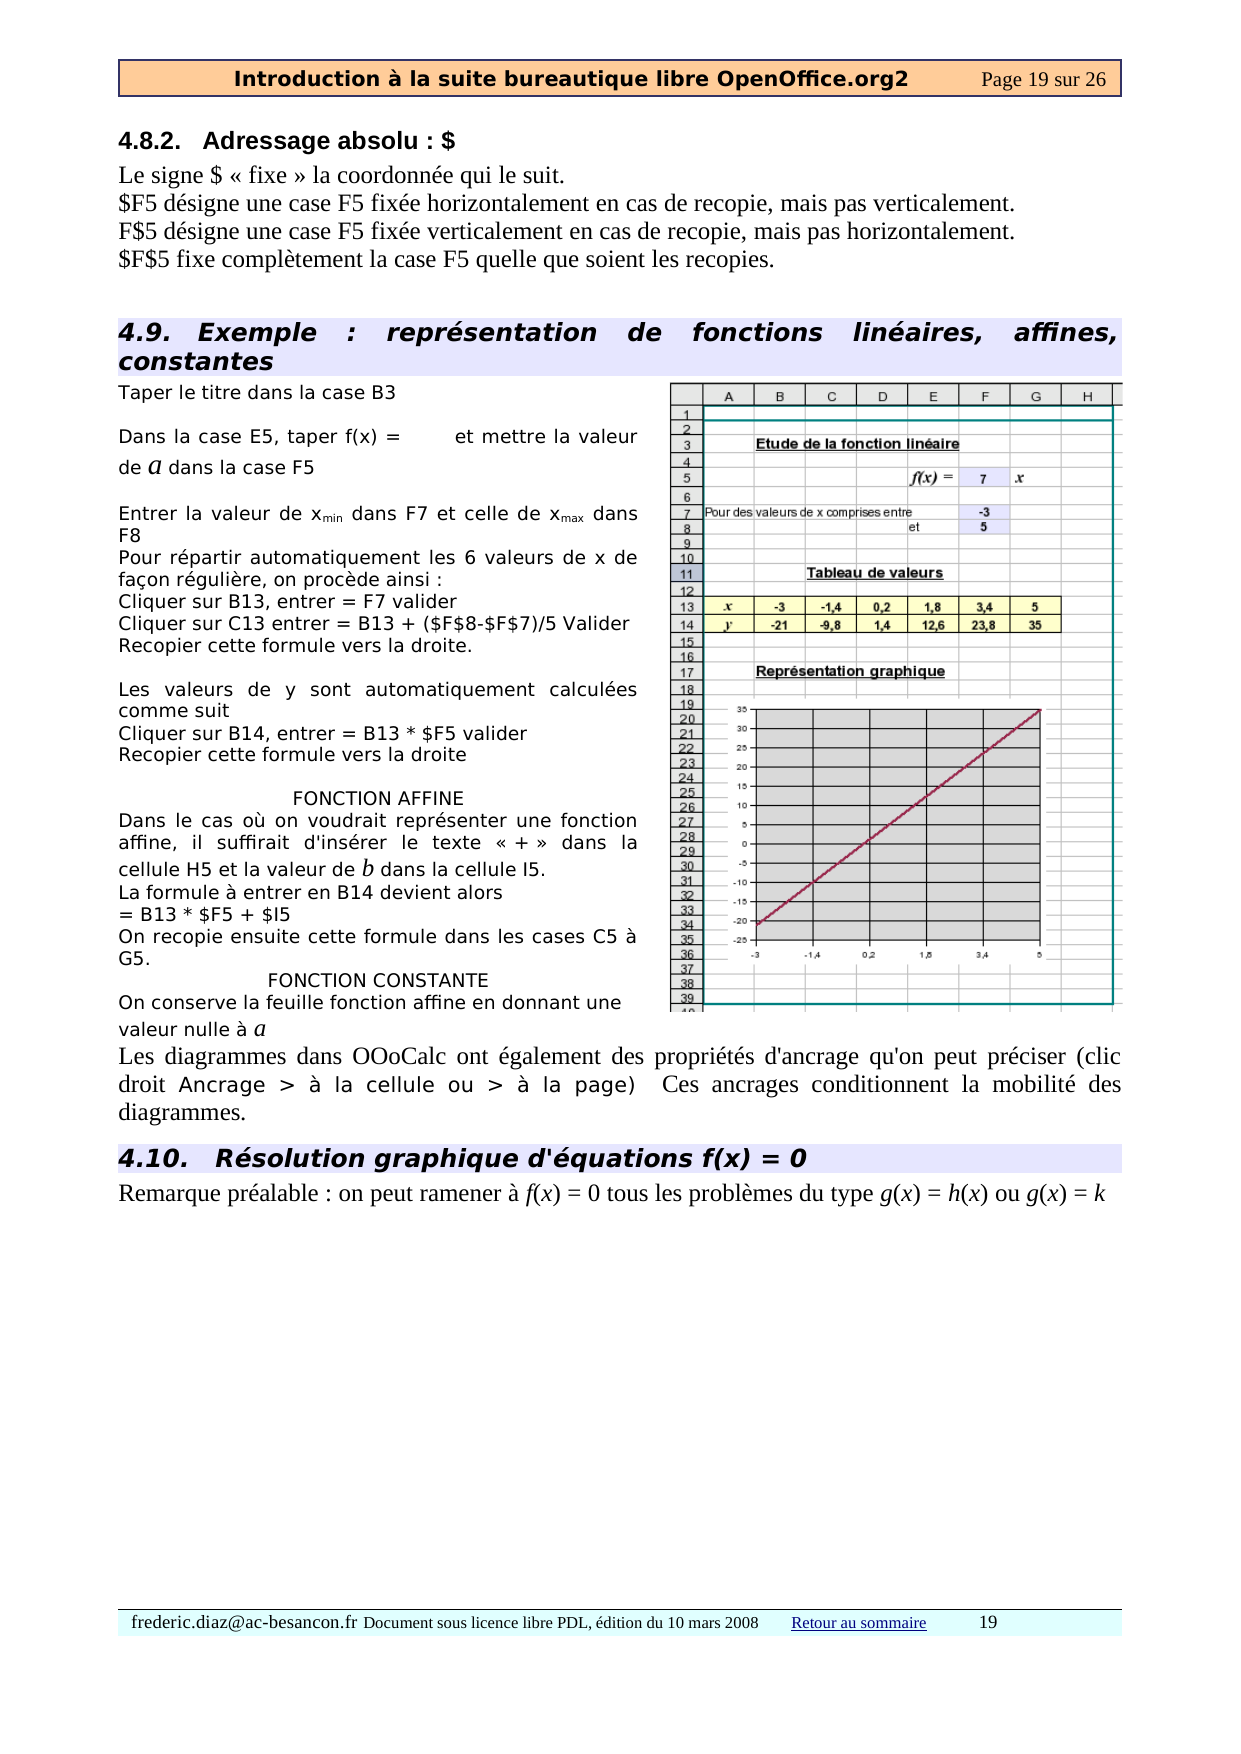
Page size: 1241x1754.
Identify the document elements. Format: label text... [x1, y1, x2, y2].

picture [669, 382, 1123, 1012]
text $F$5 fixe complètement la case F5 quelle que soient les recopies. [118, 244, 1122, 273]
text Le signe $ « fixe » la coordonnée qui le suit. [118, 161, 1122, 188]
subtitle Résolution graphique d'équations f(x) = 0 [118, 1144, 1122, 1173]
subtitle Adressage absolu : $ [118, 127, 1122, 154]
subtitle Exemple : représentation de fonctions linéaires, affines, constantes [118, 318, 1122, 376]
table_header [638, 382, 1123, 1042]
table_header Taper le titre dans la case B3 Dans la case E5, taper f(x) = et mettre la valeur de a dans la case F5 Entrer la valeur de xmin dans F7 et celle de xmax dans F8 Pour répartir automatiquement les 6 valeurs de x de façon régulière, on procède ainsi : Cliquer sur B13, entrer = F7 valider Cliquer sur C13 entrer = B13 + ($F$8-$F$7)/5 Valider Recopier cette formule vers la droite. Les valeurs de y sont automatiquement calculées comme suit Cliquer sur B14, entrer = B13 * $F5 valider Recopier cette formule vers la droite FONCTION AFFINE Dans le cas où on voudrait représenter une fonction affine, il suffirait d'insérer le texte « + » dans la cellule H5 et la valeur de b dans la cellule I5. La formule à entrer en B14 devient alors = B13 * $F5 + $I5 On recopie ensuite cette formule dans les cases C5 à G5. FONCTION CONSTANTE On conserve la feuille fonction affine en donnant une valeur nulle à a [118, 382, 638, 1042]
text $F5 désigne une case F5 fixée horizontalement en cas de recopie, mais pas verticalement. [118, 188, 1122, 217]
text Les diagrammes dans OOoCalc ont également des propriétés d'ancrage qu'on peut préciser (clic droit Ancrage > à la cellule ou > à la page) Ces ancrages conditionnent la mobilité des diagrammes. [118, 1042, 1122, 1126]
text F$5 désigne une case F5 fixée verticalement en cas de recopie, mais pas horizontalement. [118, 217, 1122, 244]
text Remarque préalable : on peut ramener à f(x) = 0 tous les problèmes du type g(x) = h(x) ou g(x) = k [118, 1179, 1122, 1207]
